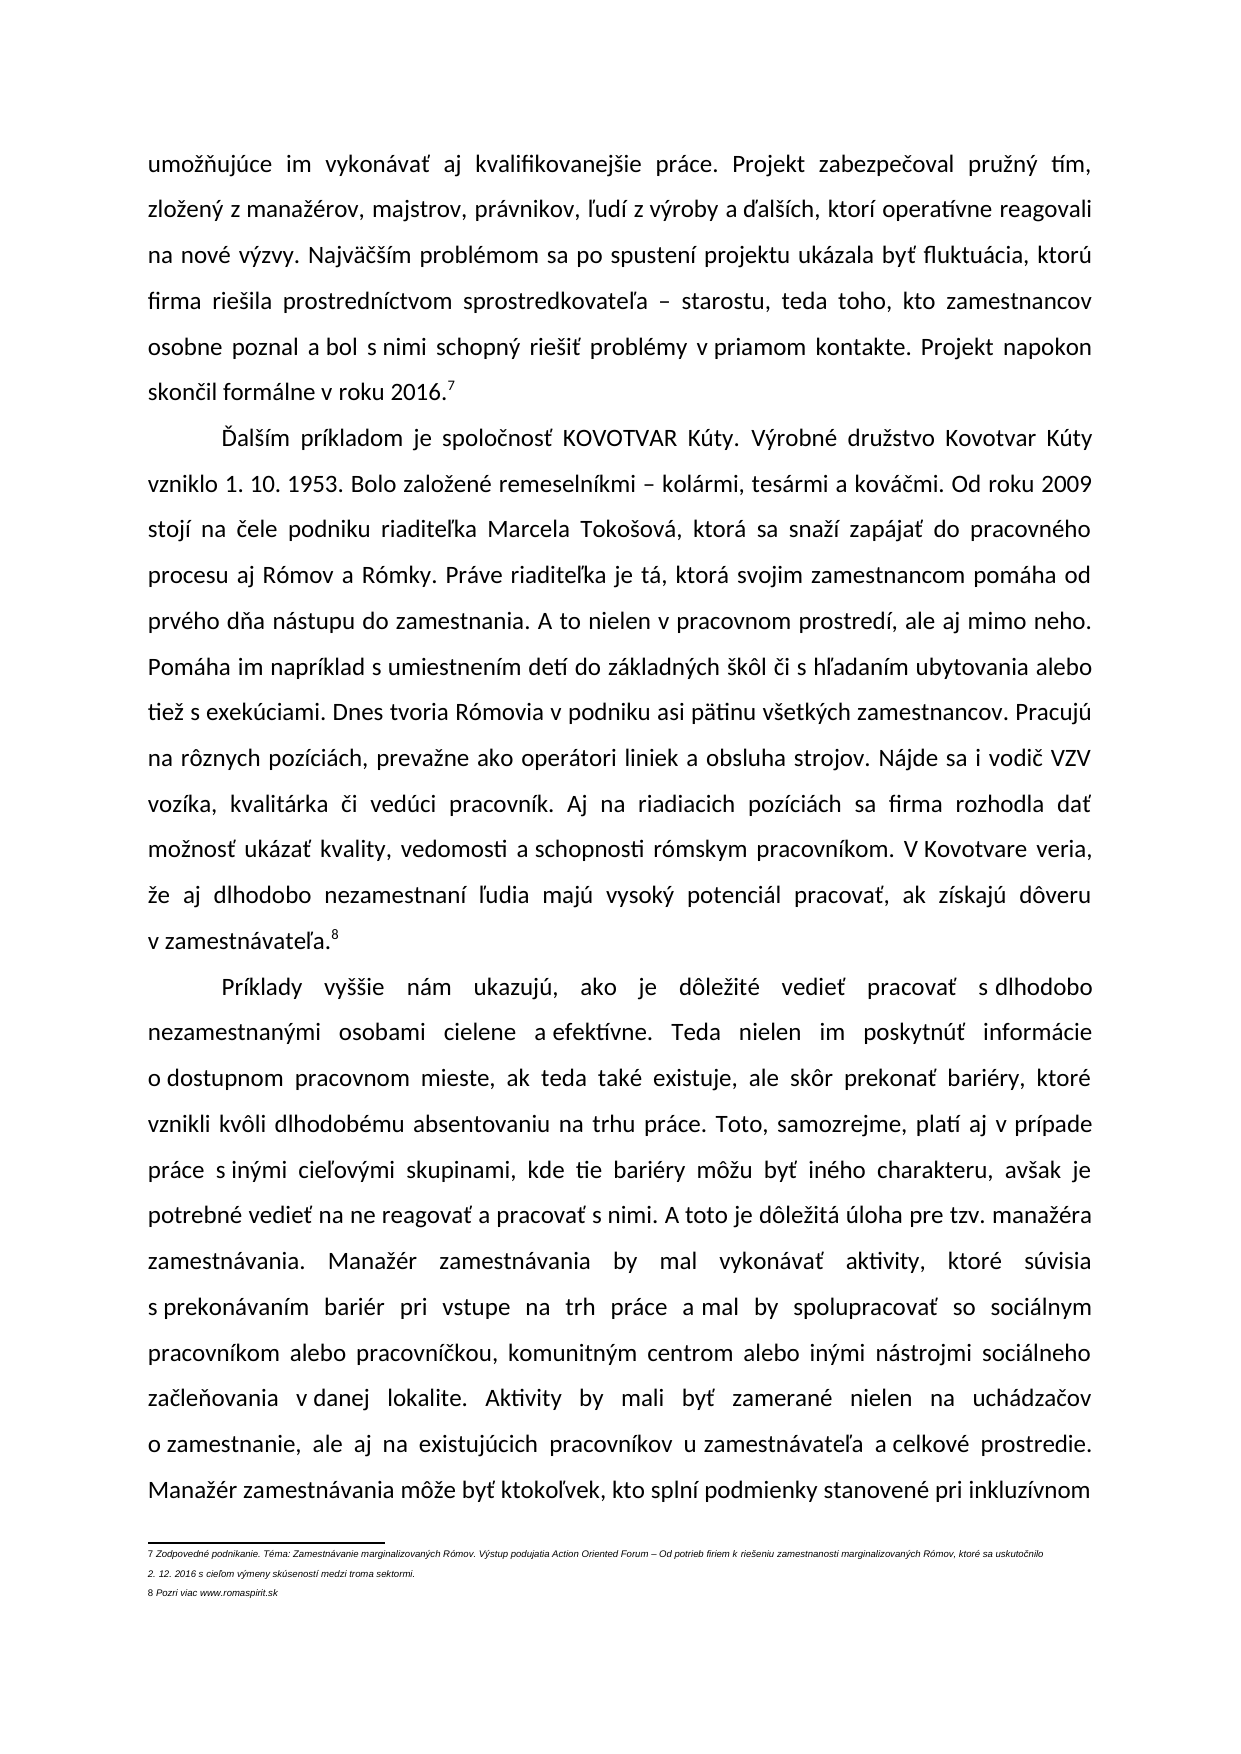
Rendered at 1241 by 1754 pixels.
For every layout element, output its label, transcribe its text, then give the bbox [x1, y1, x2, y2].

text umožňujúce im vykonávať aj kvalifikovanejšie práce. Projekt zabezpečoval pružný tím, zložený z manažérov, majstrov, právnikov, ľudí z výroby a ďalších, ktorí operatívne reagovali na nové výzvy. Najväčším problémom sa po spustení projektu ukázala byť fluktuácia, ktorú firma riešila prostredníctvom sprostredkovateľa – starostu, teda toho, kto zamestnancov osobne poznal a bol s nimi schopný riešiť problémy v priamom kontakte. Projekt napokon skončil formálne v roku 2016. [148, 148, 1092, 407]
text Ďalším príkladom je spoločnosť KOVOTVAR Kúty. Výrobné družstvo Kovotvar Kúty vzniklo 1. 10. 1953. Bolo založené remeselníkmi – kolármi, tesármi a kováčmi. Od roku 2009 stojí na čele podniku riaditeľka Marcela Tokošová, ktorá sa snaží zapájať do pracovného procesu aj Rómov a Rómky. Práve riaditeľka je tá, ktorá svojim zamestnancom pomáha od prvého dňa nástupu do zamestnania. A to nielen v pracovnom prostredí, ale aj mimo neho. Pomáha im napríklad s umiestnením detí do základných škôl či s hľadaním ubytovania alebo tiež s exekúciami. Dnes tvoria Rómovia v podniku asi pätinu všetkých zamestnancov. Pracujú na rôznych pozíciách, prevažne ako operátori liniek a obsluha strojov. Nájde sa i vodič VZV vozíka, kvalitárka či vedúci pracovník. Aj na riadiacich pozíciách sa firma rozhodla dať možnosť ukázať kvality, vedomosti a schopnosti rómskym pracovníkom. V Kovotvare veria, že aj dlhodobo nezamestnaní ľudia majú vysoký potenciál pracovať, ak získajú dôveru v zamestnávateľa. [148, 422, 1092, 956]
text Zodpovedné podnikanie. Téma: Zamestnávanie marginalizovaných Rómov. Výstup podujatia Action Oriented Forum – Od potrieb firiem k riešeniu zamestnanosti marginalizovaných Rómov, ktoré sa uskutočnilo 2. 12. 2016 s cieľom výmeny skúseností medzi troma sektormi. [148, 1549, 1092, 1587]
text Pozri viac www.romaspirit.sk [148, 1587, 1092, 1606]
text Príklady vyššie nám ukazujú, ako je dôležité vedieť pracovať s dlhodobo nezamestnanými osobami cielene a efektívne. Teda nielen im poskytnúť informácie o dostupnom pracovnom mieste, ak teda také existuje, ale skôr prekonať bariéry, ktoré vznikli kvôli dlhodobému absentovaniu na trhu práce. Toto, samozrejme, platí aj v prípade práce s inými cieľovými skupinami, kde tie bariéry môžu byť iného charakteru, avšak je potrebné vedieť na ne reagovať a pracovať s nimi. A toto je dôležitá úloha pre tzv. manažéra zamestnávania. Manažér zamestnávania by mal vykonávať aktivity, ktoré súvisia s prekonávaním bariér pri vstupe na trh práce a mal by spolupracovať so sociálnym pracovníkom alebo pracovníčkou, komunitným centrom alebo inými nástrojmi sociálneho začleňovania v danej lokalite. Aktivity by mali byť zamerané nielen na uchádzačov o zamestnanie, ale aj na existujúcich pracovníkov u zamestnávateľa a celkové prostredie. Manažér zamestnávania môže byť ktokoľvek, kto splní podmienky stanovené pri inkluzívnom [148, 971, 1092, 1504]
